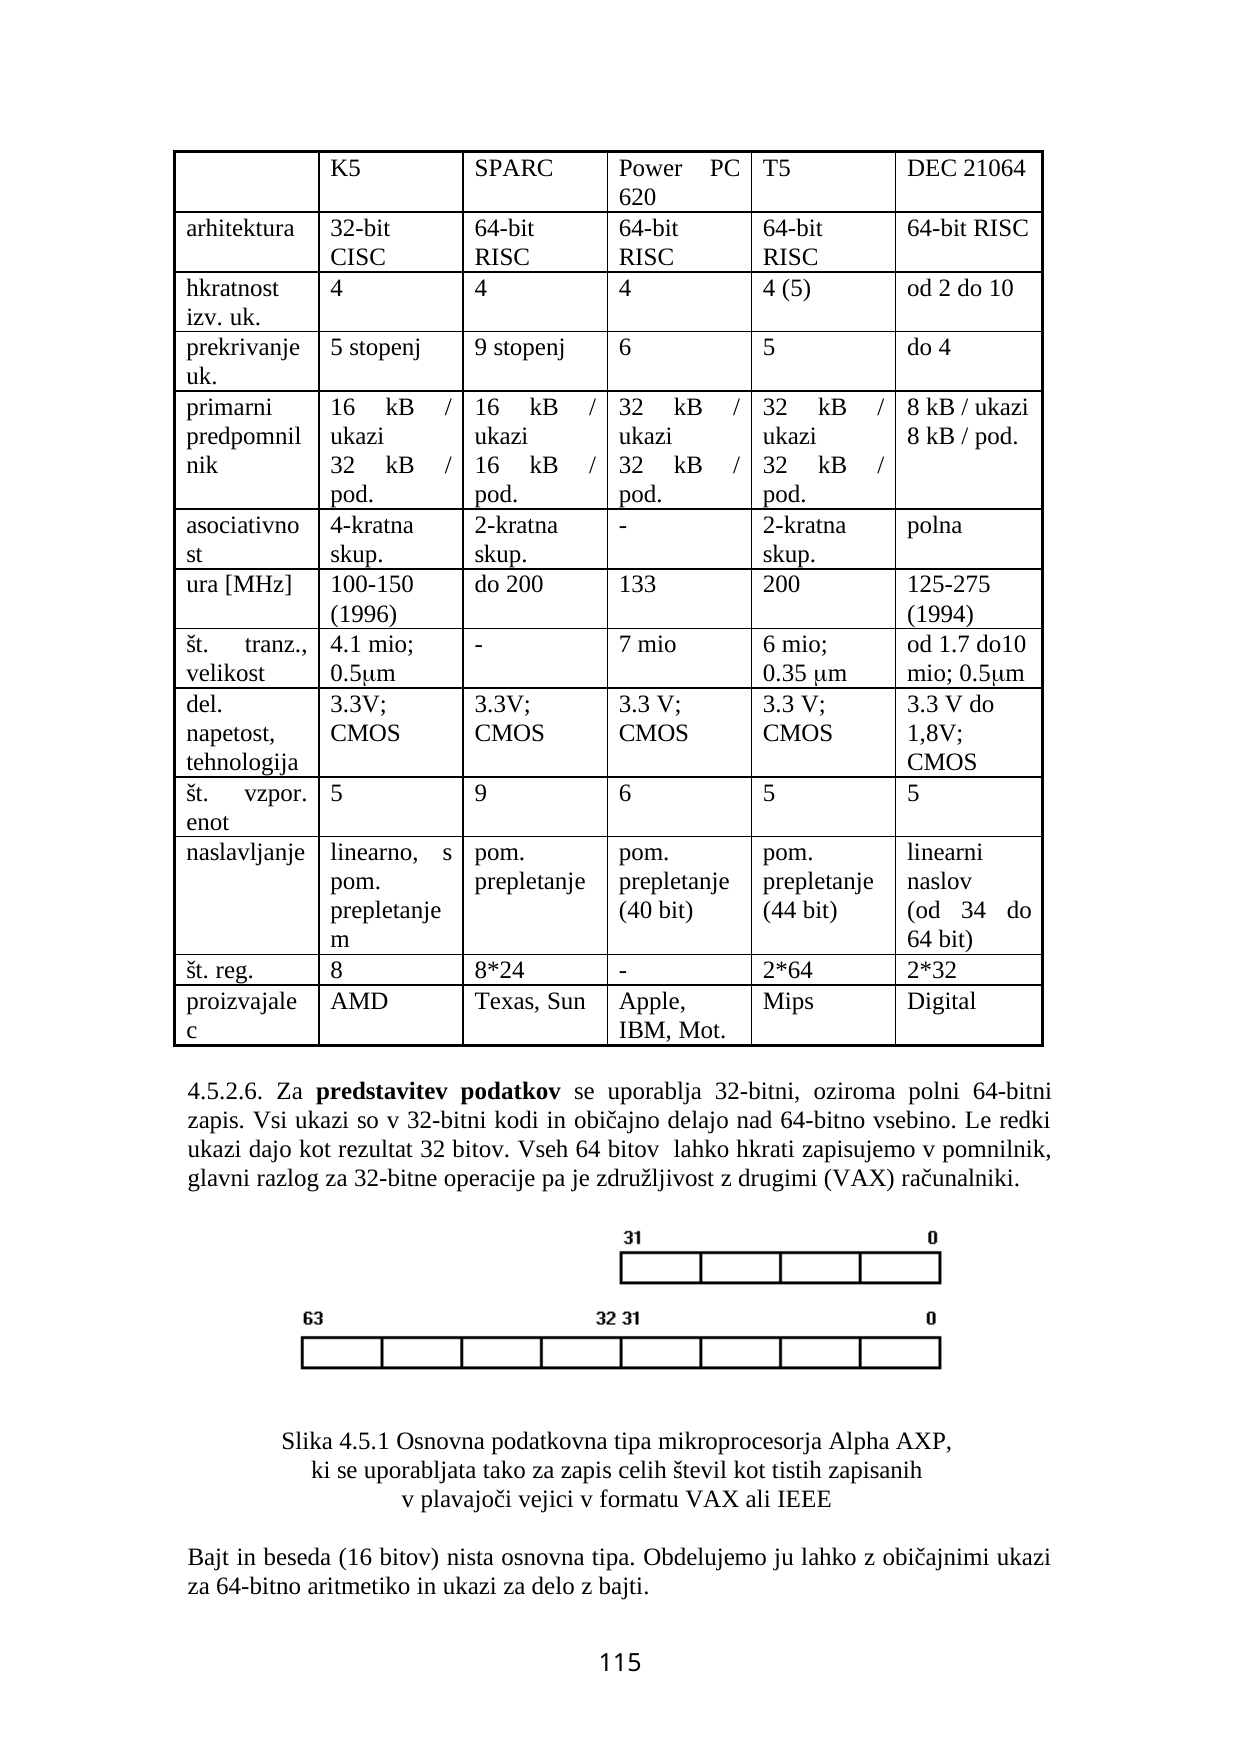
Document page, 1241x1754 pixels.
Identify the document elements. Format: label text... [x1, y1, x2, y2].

table_cell 4-kratna skup. [320, 510, 462, 568]
table_header Power PC 620 [608, 153, 751, 211]
table_header K5 [320, 153, 462, 211]
table_cell 6 [608, 332, 751, 390]
table_cell 64-bit RISC [896, 213, 1041, 271]
table_header DEC 21064 [896, 153, 1041, 211]
table_cell 2*32 [896, 955, 1041, 984]
table_cell 133 [608, 570, 751, 627]
table_cell št. tranz., velikost [176, 629, 318, 687]
table_cell linearno, s pom. prepletanjem [320, 837, 462, 953]
table_cell proizvajalec [176, 986, 318, 1044]
table_cell do 200 [464, 570, 607, 627]
table_cell del. napetost, tehnologija [176, 689, 318, 776]
table_cell od 2 do 10 [896, 273, 1041, 331]
text Bajt in beseda (16 bitov) nista osnovna tipa. Obdelujemo ju lahko z običajnimi ukazi za 64-bitno aritmetiko in ukazi za delo z bajti. [187, 1542, 1053, 1600]
table_cell 5 [896, 778, 1041, 836]
table_cell Apple, IBM, Mot. [608, 986, 751, 1044]
table_header T5 [752, 153, 895, 211]
table_cell naslavljanje [176, 837, 318, 953]
table_cell - [608, 510, 751, 568]
table_cell 6 [608, 778, 751, 836]
table_cell 5 stopenj [320, 332, 462, 390]
table_cell 2-kratna skup. [464, 510, 607, 568]
table_cell 3.3 V; CMOS [608, 689, 751, 776]
table_cell AMD [320, 986, 462, 1044]
table_cell 5 [752, 332, 895, 390]
text ki se uporabljata tako za zapis celih števil kot tistih zapisanih [187, 1455, 1053, 1484]
table_cell polna [896, 510, 1041, 568]
text 4.5.2.6. Za predstavitev podatkov se uporablja 32-bitni, oziroma polni 64-bitni zapis. Vsi ukazi so v 32-bitni kodi in običajno delajo nad 64-bitno vsebino. Le redki ukazi dajo kot rezultat 32 bitov. Vseh 64 bitov lahko hkrati zapisujemo v pomnilnik, glavni razlog za 32-bitne operacije pa je združljivost z drugimi (VAX) računalniki. [187, 1076, 1053, 1192]
table_cell 32 kB / ukazi 32 kB / pod. [608, 392, 751, 508]
table_cell št. reg. [176, 955, 318, 984]
text v plavajoči vejici v formatu VAX ali IEEE [187, 1484, 1053, 1513]
table_cell 2*64 [752, 955, 895, 984]
table_cell 5 [320, 778, 462, 836]
table_cell Mips [752, 986, 895, 1044]
table_cell primarni predpomnilnik [176, 392, 318, 508]
table_cell 3.3V; CMOS [464, 689, 607, 776]
table_cell prekrivanje uk. [176, 332, 318, 390]
table_cell 6 mio; 0.35 mm [752, 629, 895, 687]
table_cell pom. prepletanje (44 bit) [752, 837, 895, 953]
table_cell od 1.7 do10 mio; 0.5mm [896, 629, 1041, 687]
table_cell 2-kratna skup. [752, 510, 895, 568]
table_header [176, 153, 318, 211]
table_cell 8 [320, 955, 462, 984]
table_cell 32-bit CISC [320, 213, 462, 271]
table_cell 4 [320, 273, 462, 331]
table_cell 4 [464, 273, 607, 331]
table_cell 7 mio [608, 629, 751, 687]
table_cell 200 [752, 570, 895, 627]
table_cell 9 stopenj [464, 332, 607, 390]
table_cell 4 [608, 273, 751, 331]
table_cell linearni naslov (od 34 do 64 bit) [896, 837, 1041, 953]
table_cell - [464, 629, 607, 687]
table_cell 125-275 (1994) [896, 570, 1041, 627]
table_cell 8 kB / ukazi 8 kB / pod. [896, 392, 1041, 508]
table_cell 4 (5) [752, 273, 895, 331]
table_cell 3.3 V; CMOS [752, 689, 895, 776]
table_cell arhitektura [176, 213, 318, 271]
table_cell 9 [464, 778, 607, 836]
table_cell 64-bit RISC [752, 213, 895, 271]
table_cell 4.1 mio; 0.5mm [320, 629, 462, 687]
table_cell 8*24 [464, 955, 607, 984]
table_cell Texas, Sun [464, 986, 607, 1044]
table_cell št. vzpor. enot [176, 778, 318, 836]
table_cell asociativnost [176, 510, 318, 568]
table_cell 32 kB / ukazi 32 kB / pod. [752, 392, 895, 508]
table_cell do 4 [896, 332, 1041, 390]
table_cell 16 kB / ukazi 32 kB / pod. [320, 392, 462, 508]
table_cell 16 kB / ukazi 16 kB / pod. [464, 392, 607, 508]
table_cell 100-150 (1996) [320, 570, 462, 627]
table_cell ura [MHz] [176, 570, 318, 627]
table_cell hkratnost izv. uk. [176, 273, 318, 331]
table_cell 3.3V; CMOS [320, 689, 462, 776]
table_cell 3.3 V do 1,8V; CMOS [896, 689, 1041, 776]
table_cell 5 [752, 778, 895, 836]
table_cell - [608, 955, 751, 984]
table_cell pom. prepletanje (40 bit) [608, 837, 751, 953]
text Slika 4.5.1 Osnovna podatkovna tipa mikroprocesorja Alpha AXP, [187, 1426, 1053, 1455]
table_header SPARC [464, 153, 607, 211]
table_cell 64-bit RISC [608, 213, 751, 271]
table_cell Digital [896, 986, 1041, 1044]
table_cell pom. prepletanje [464, 837, 607, 953]
table_cell 64-bit RISC [464, 213, 607, 271]
